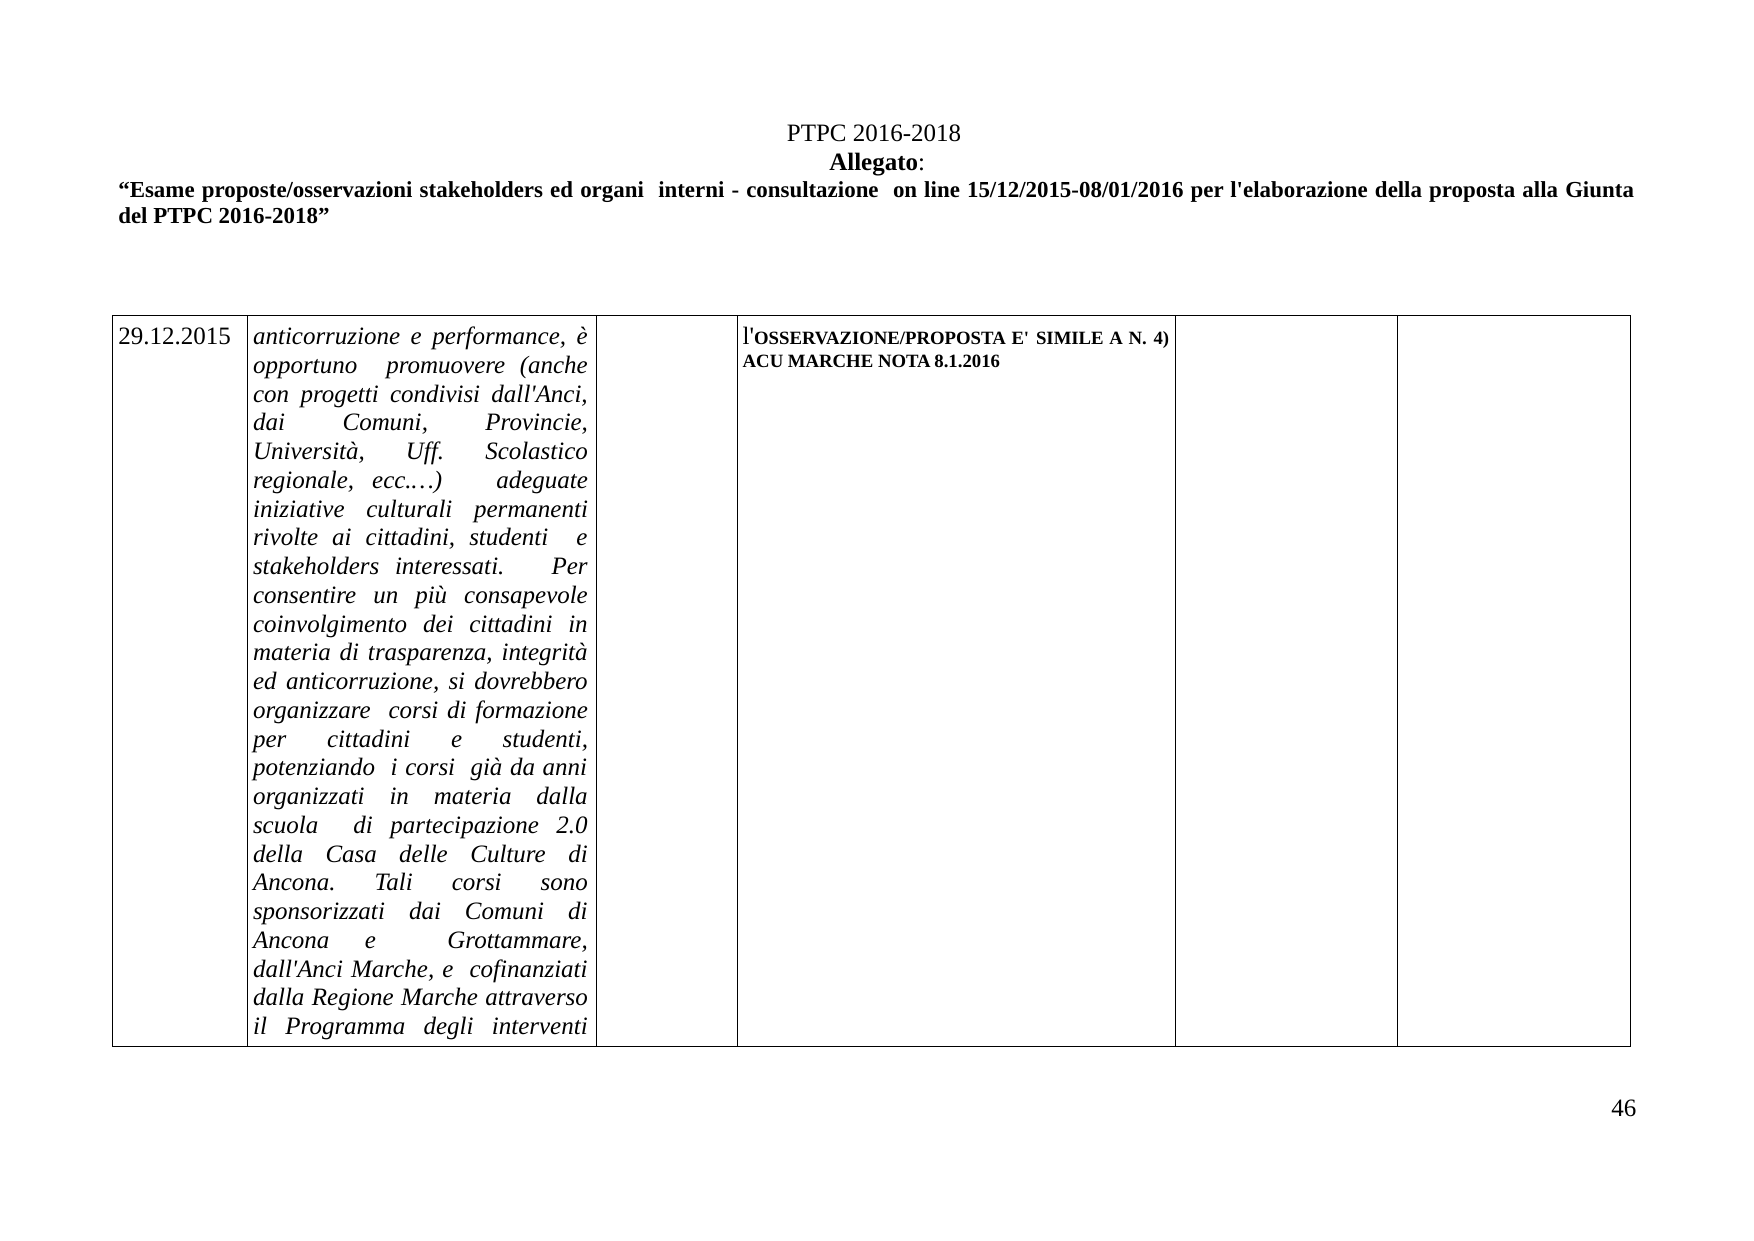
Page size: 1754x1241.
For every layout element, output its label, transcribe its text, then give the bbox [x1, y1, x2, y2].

table_cell 29.12.2015 [113, 316, 247, 1046]
table_cell [1176, 316, 1397, 1046]
table_cell [597, 316, 737, 1046]
table_cell l'OSSERVAZIONE/PROPOSTA E' SIMILE A N. 4) ACU MARCHE NOTA 8.1.2016 [738, 316, 1175, 1046]
table_cell anticorruzione e performance, è opportuno promuovere (anche con progetti condivisi dall'Anci, dai Comuni, Provincie, Università, Uff. Scolastico regionale, ecc.…) adeguate iniziative culturali permanenti rivolte ai cittadini, studenti e stakeholders interessati. Per consentire un più consapevole coinvolgimento dei cittadini in materia di trasparenza, integrità ed anticorruzione, si dovrebbero organizzare corsi di formazione per cittadini e studenti, potenziando i corsi già da anni organizzati in materia dalla scuola di partecipazione 2.0 della Casa delle Culture di Ancona. Tali corsi sono sponsorizzati dai Comuni di Ancona e Grottammare, dall'Anci Marche, e cofinanziati dalla Regione Marche attraverso il Programma degli interventi [248, 316, 596, 1046]
table_cell [1398, 316, 1630, 1046]
